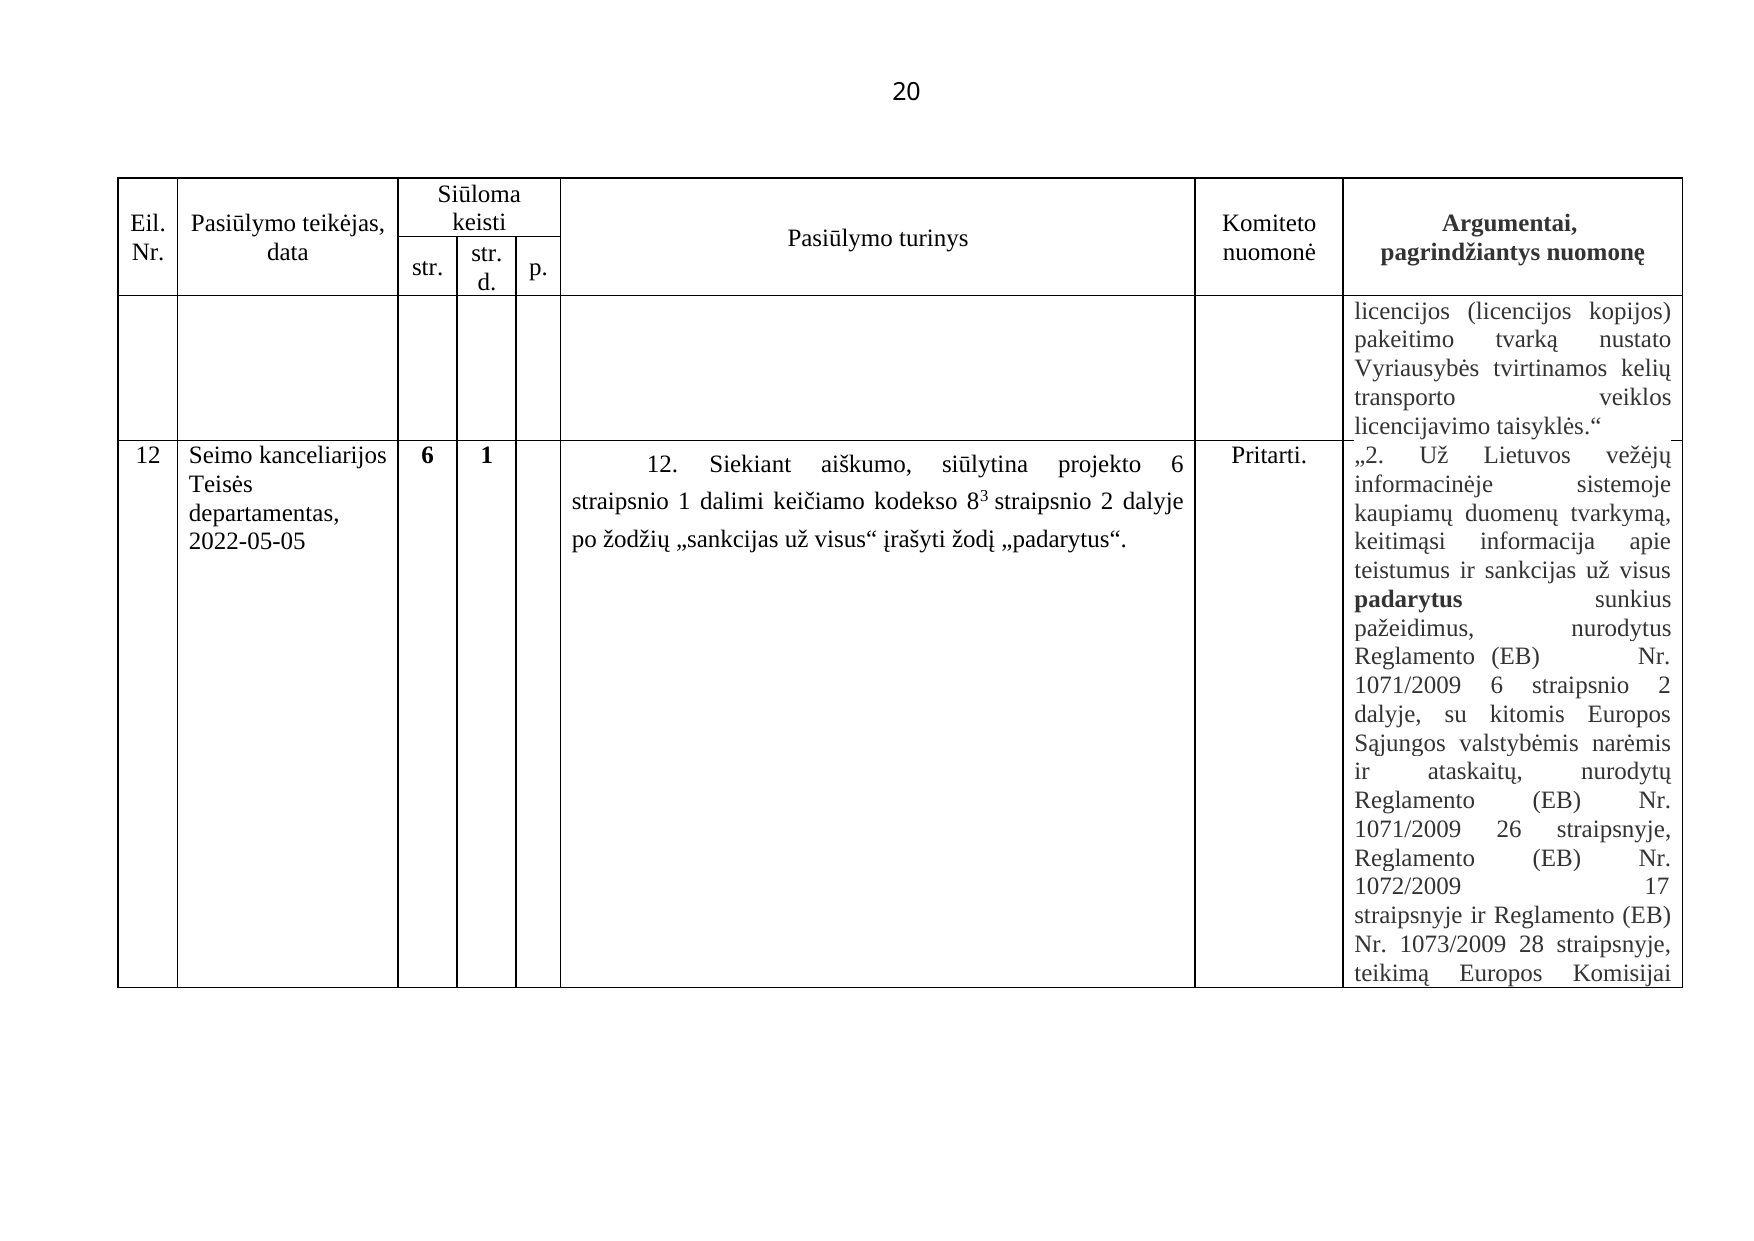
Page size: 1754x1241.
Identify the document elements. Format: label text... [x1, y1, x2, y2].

table_header Pasiūlymo teikėjas, data [178, 179, 397, 295]
table_cell str. d. [458, 237, 515, 295]
table_cell 1 [458, 441, 515, 986]
table_cell licencijos (licencijos kopijos) pakeitimo tvarką nustato Vyriausybės tvirtinamos kelių transporto veiklos licencijavimo taisyklės.“ [1344, 296, 1682, 439]
table_header Pasiūlymo turinys [561, 179, 1194, 295]
table_cell str. [399, 237, 456, 295]
table_cell p. [517, 237, 560, 295]
table_header Komiteto nuomonė [1196, 179, 1342, 295]
table_cell [119, 296, 177, 439]
table_cell [517, 296, 560, 439]
table_cell [178, 296, 397, 439]
table_cell [561, 296, 1194, 439]
table_header Eil. Nr. [119, 179, 177, 295]
table_cell [517, 441, 560, 986]
table_cell 6 [399, 441, 456, 986]
table_header Siūloma keisti [399, 179, 560, 236]
table_cell 12. Siekiant aiškumo, siūlytina projekto 6 straipsnio 1 dalimi keičiamo kodekso 83 straipsnio 2 dalyje po žodžių „sankcijas už visus“ įrašyti žodį „padarytus“. [561, 441, 1194, 986]
table_cell „2. Už Lietuvos vežėjų informacinėje sistemoje kaupiamų duomenų tvarkymą, keitimąsi informacija apie teistumus ir sankcijas už visus padarytus sunkius pažeidimus, nurodytus Reglamento (EB) Nr. 1071/2009 6 straipsnio 2 dalyje, su kitomis Europos Sąjungos valstybėmis narėmis ir ataskaitų, nurodytų Reglamento (EB) Nr. 1071/2009 26 straipsnyje, Reglamento (EB) Nr. 1072/2009 17 straipsnyje ir Reglamento (EB) Nr. 1073/2009 28 straipsnyje, teikimą Europos Komisijai [1344, 441, 1682, 986]
table_cell Pritarti. [1196, 441, 1342, 986]
table_cell [399, 296, 456, 439]
table_cell [1196, 296, 1342, 439]
table_cell 12 [119, 441, 177, 986]
table_cell [458, 296, 515, 439]
table_cell Seimo kanceliarijos Teisės departamentas, 2022-05-05 [178, 441, 397, 986]
table_header Argumentai, pagrindžiantys nuomonę [1344, 179, 1682, 295]
